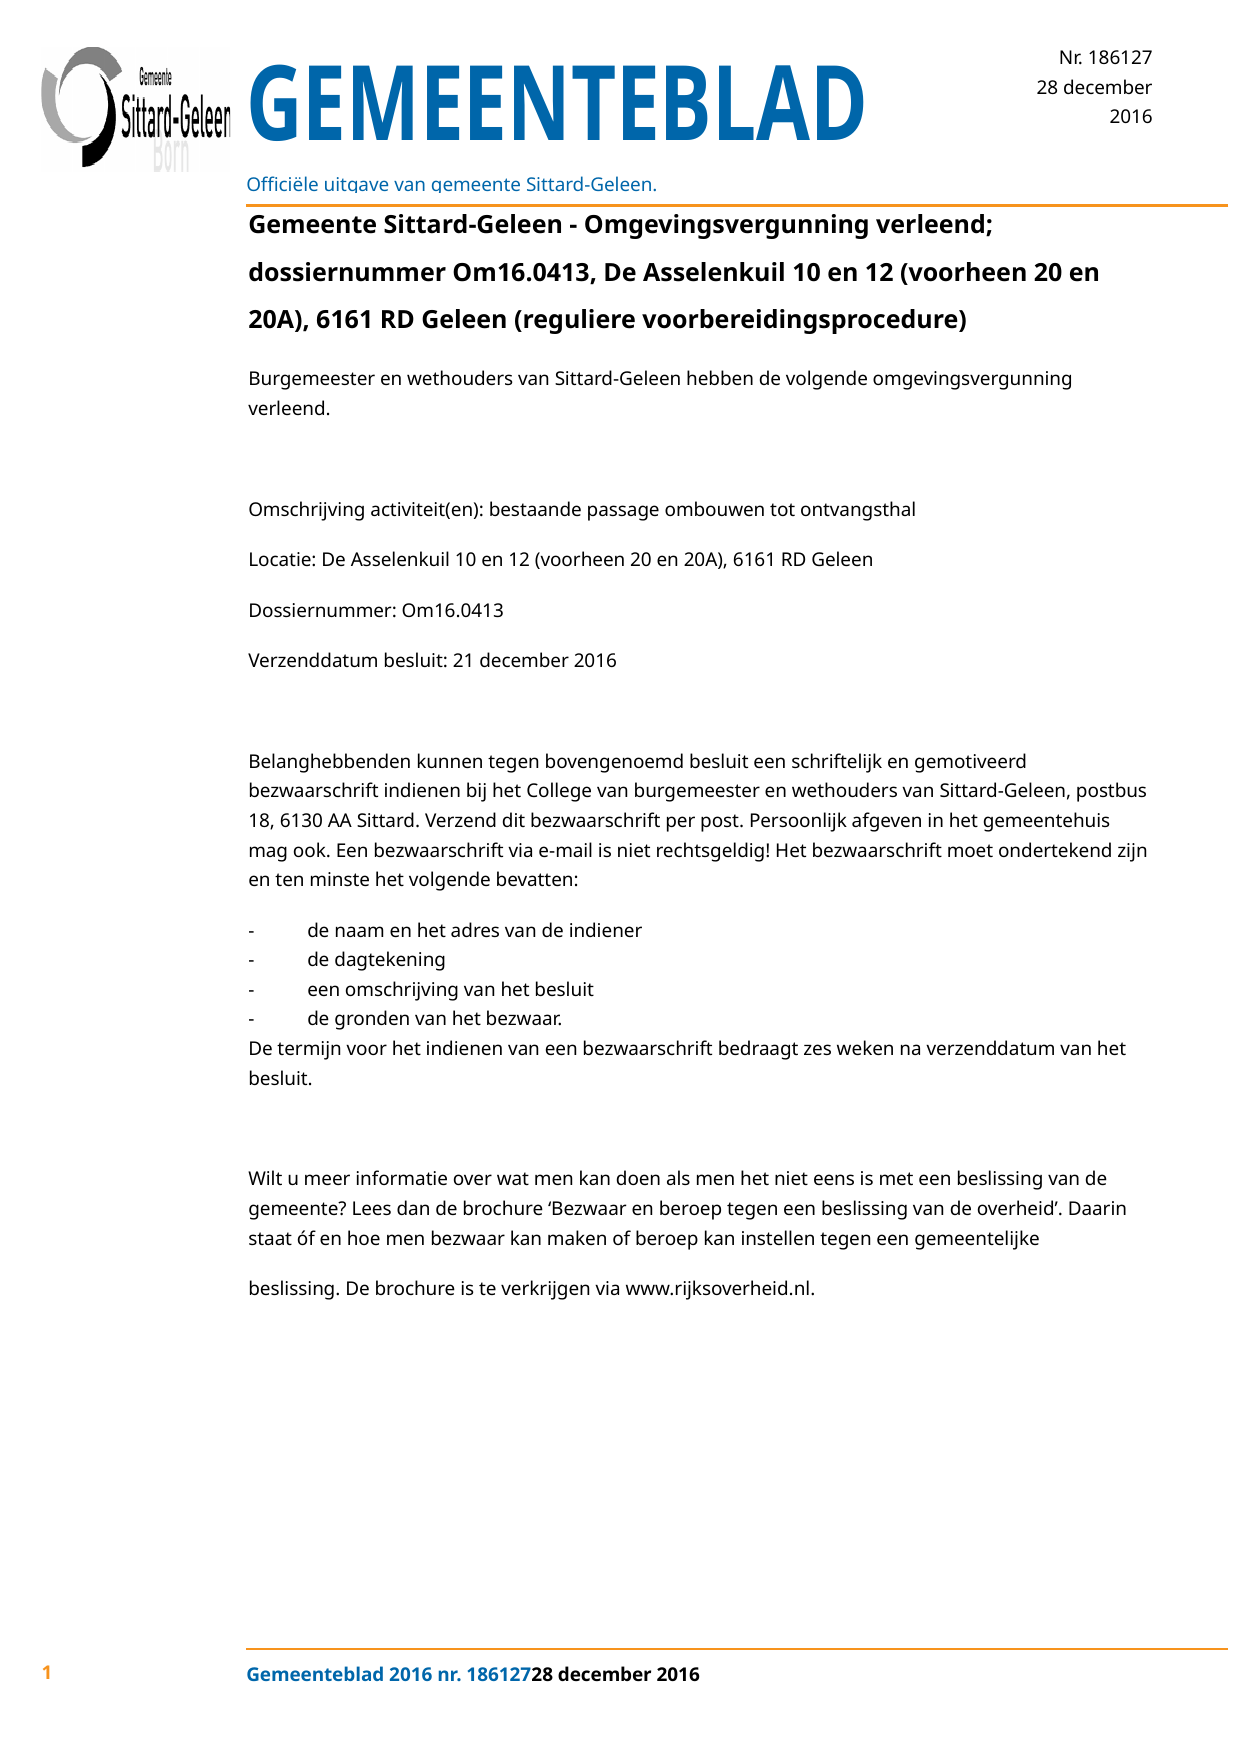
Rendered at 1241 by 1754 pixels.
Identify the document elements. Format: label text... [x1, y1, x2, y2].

text Verzenddatum besluit: 21 december 2016 [248, 647, 1152, 673]
text Omschrijving activiteit(en): bestaande passage ombouwen tot ontvangsthal [248, 496, 1152, 522]
list de naam en het adres van de indiener [248, 917, 1152, 942]
list de dagtekening [248, 946, 1152, 972]
text beslissing. De brochure is te verkrijgen via www.rijksoverheid.nl. [248, 1275, 1152, 1301]
text Locatie: De Asselenkuil 10 en 12 (voorheen 20 en 20A), 6161 RD Geleen [248, 546, 1152, 572]
text Dossiernummer: Om16.0413 [248, 597, 1152, 622]
picture [41, 47, 231, 172]
text Gemeente Sittard-Geleen - Omgevingsvergunning verleend; dossiernummer Om16.0413, De Asselenkuil 10 en 12 (voorheen 20 en 20A), 6161 RD Geleen (reguliere voorbereidingsprocedure) [248, 207, 1152, 336]
list een omschrijving van het besluit [248, 976, 1152, 1002]
text Burgemeester en wethouders van Sittard-Geleen hebben de volgende omgevingsvergunning verleend. [248, 366, 1152, 421]
text Wilt u meer informatie over wat men kan doen als men het niet eens is met een beslissing van de gemeente? Lees dan de brochure ‘Bezwaar en beroep tegen een beslissing van de overheid’. Daarin staat óf en hoe men bezwaar kan maken of beroep kan instellen tegen een gemeentelijke [248, 1166, 1152, 1250]
list de gronden van het bezwaar. [248, 1006, 1152, 1031]
text Belanghebbenden kunnen tegen bovengenoemd besluit een schriftelijk en gemotiveerd bezwaarschrift indienen bij het College van burgemeester en wethouders van Sittard-Geleen, postbus 18, 6130 AA Sittard. Verzend dit bezwaarschrift per post. Persoonlijk afgeven in het gemeentehuis mag ook. Een bezwaarschrift via e-mail is niet rechtsgeldig! Het bezwaarschrift moet ondertekend zijn en ten minste het volgende bevatten: [248, 748, 1152, 892]
text De termijn voor het indienen van een bezwaarschrift bedraagt zes weken na verzenddatum van het besluit. [248, 1035, 1152, 1090]
